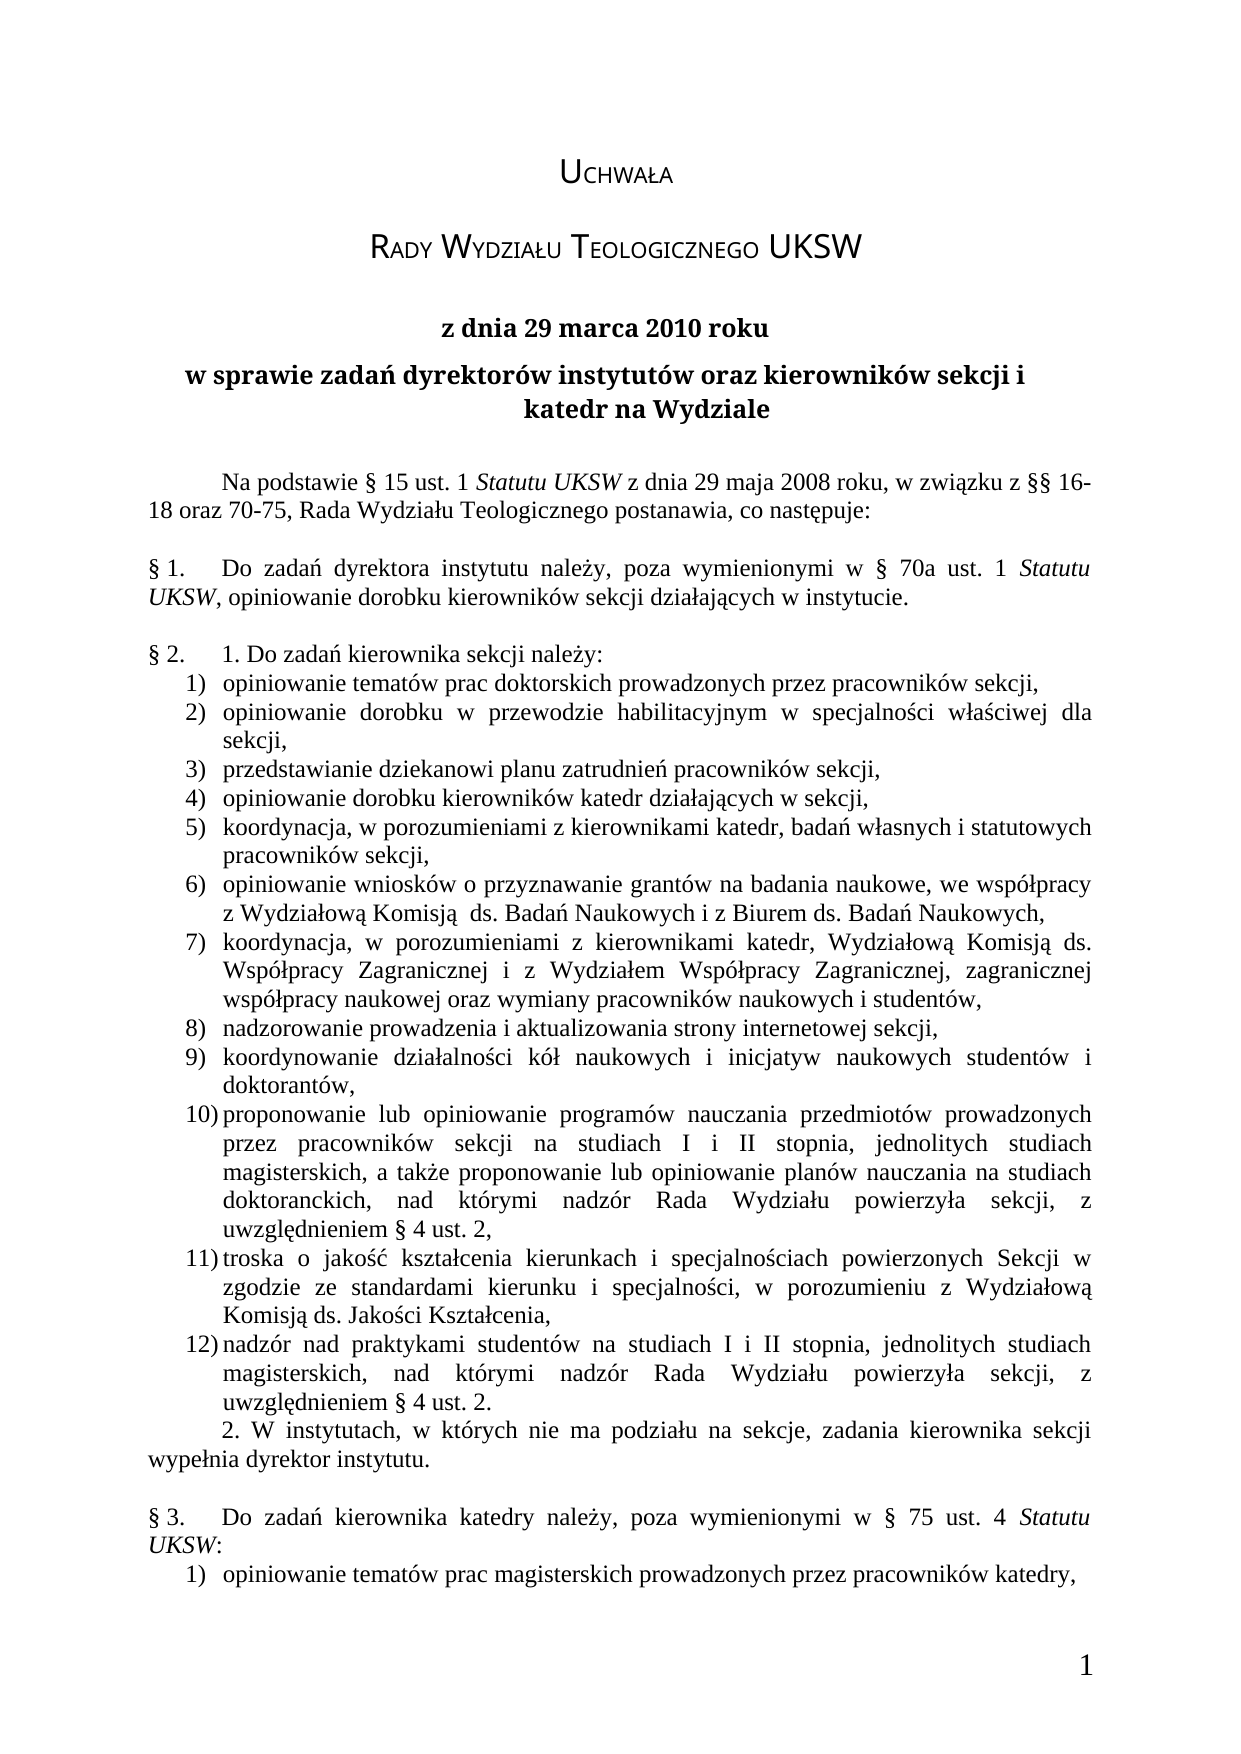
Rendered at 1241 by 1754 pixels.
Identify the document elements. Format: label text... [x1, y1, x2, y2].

list proponowanie lub opiniowanie programów nauczania przedmiotów prowadzonych przez pracowników sekcji na studiach I i II stopnia, jednolitych studiach magisterskich, a także proponowanie lub opiniowanie planów nauczania na studiach doktoranckich, nad którymi nadzór Rada Wydziału powierzyła sekcji, z uwzględnieniem § 4 ust. 2, [185, 1099, 1092, 1243]
text § 2. 1. Do zadań kierownika sekcji należy: [148, 639, 1092, 668]
list opiniowanie dorobku kierowników katedr działających w sekcji, [185, 783, 1092, 812]
list przedstawianie dziekanowi planu zatrudnień pracowników sekcji, [185, 754, 1092, 783]
list koordynowanie działalności kół naukowych i inicjatyw naukowych studentów i doktorantów, [185, 1042, 1092, 1099]
subtitle z dnia 29 marca 2010 roku [148, 311, 1063, 345]
text Na podstawie § 15 ust. 1 Statutu UKSW z dnia 29 maja 2008 roku, w związku z §§ 16-18 oraz 70-75, Rada Wydziału Teologicznego postanawia, co następuje: [148, 467, 1092, 524]
subtitle Rady Wydziału Teologicznego UKSW [148, 223, 1092, 298]
subtitle w sprawie zadań dyrektorów instytutów oraz kierowników sekcji i katedr na Wydziale [148, 357, 1063, 425]
list nadzór nad praktykami studentów na studiach I i II stopnia, jednolitych studiach magisterskich, nad którymi nadzór Rada Wydziału powierzyła sekcji, z uwzględnieniem § 4 ust. 2. [185, 1329, 1092, 1415]
list opiniowanie wniosków o przyznawanie grantów na badania naukowe, we współpracy z Wydziałową Komisją ds. Badań Naukowych i z Biurem ds. Badań Naukowych, [185, 869, 1092, 927]
list opiniowanie tematów prac doktorskich prowadzonych przez pracowników sekcji, [185, 668, 1092, 697]
list koordynacja, w porozumieniami z kierownikami katedr, Wydziałową Komisją ds. Współpracy Zagranicznej i z Wydziałem Współpracy Zagranicznej, zagranicznej współpracy naukowej oraz wymiany pracowników naukowych i studentów, [185, 927, 1092, 1013]
subtitle Uchwała [148, 148, 1092, 223]
list opiniowanie tematów prac magisterskich prowadzonych przez pracowników katedry, [185, 1559, 1092, 1588]
list koordynacja, w porozumieniami z kierownikami katedr, badań własnych i statutowych pracowników sekcji, [185, 812, 1092, 869]
list nadzorowanie prowadzenia i aktualizowania strony internetowej sekcji, [185, 1013, 1092, 1042]
text 2. W instytutach, w których nie ma podziału na sekcje, zadania kierownika sekcji wypełnia dyrektor instytutu. [148, 1415, 1092, 1473]
text § 1. Do zadań dyrektora instytutu należy, poza wymienionymi w § 70a ust. 1 Statutu UKSW, opiniowanie dorobku kierowników sekcji działających w instytucie. [148, 553, 1092, 610]
text § 3. Do zadań kierownika katedry należy, poza wymienionymi w § 75 ust. 4 Statutu UKSW: [148, 1502, 1092, 1559]
list troska o jakość kształcenia kierunkach i specjalnościach powierzonych Sekcji w zgodzie ze standardami kierunku i specjalności, w porozumieniu z Wydziałową Komisją ds. Jakości Kształcenia, [185, 1243, 1092, 1329]
list opiniowanie dorobku w przewodzie habilitacyjnym w specjalności właściwej dla sekcji, [185, 697, 1092, 754]
